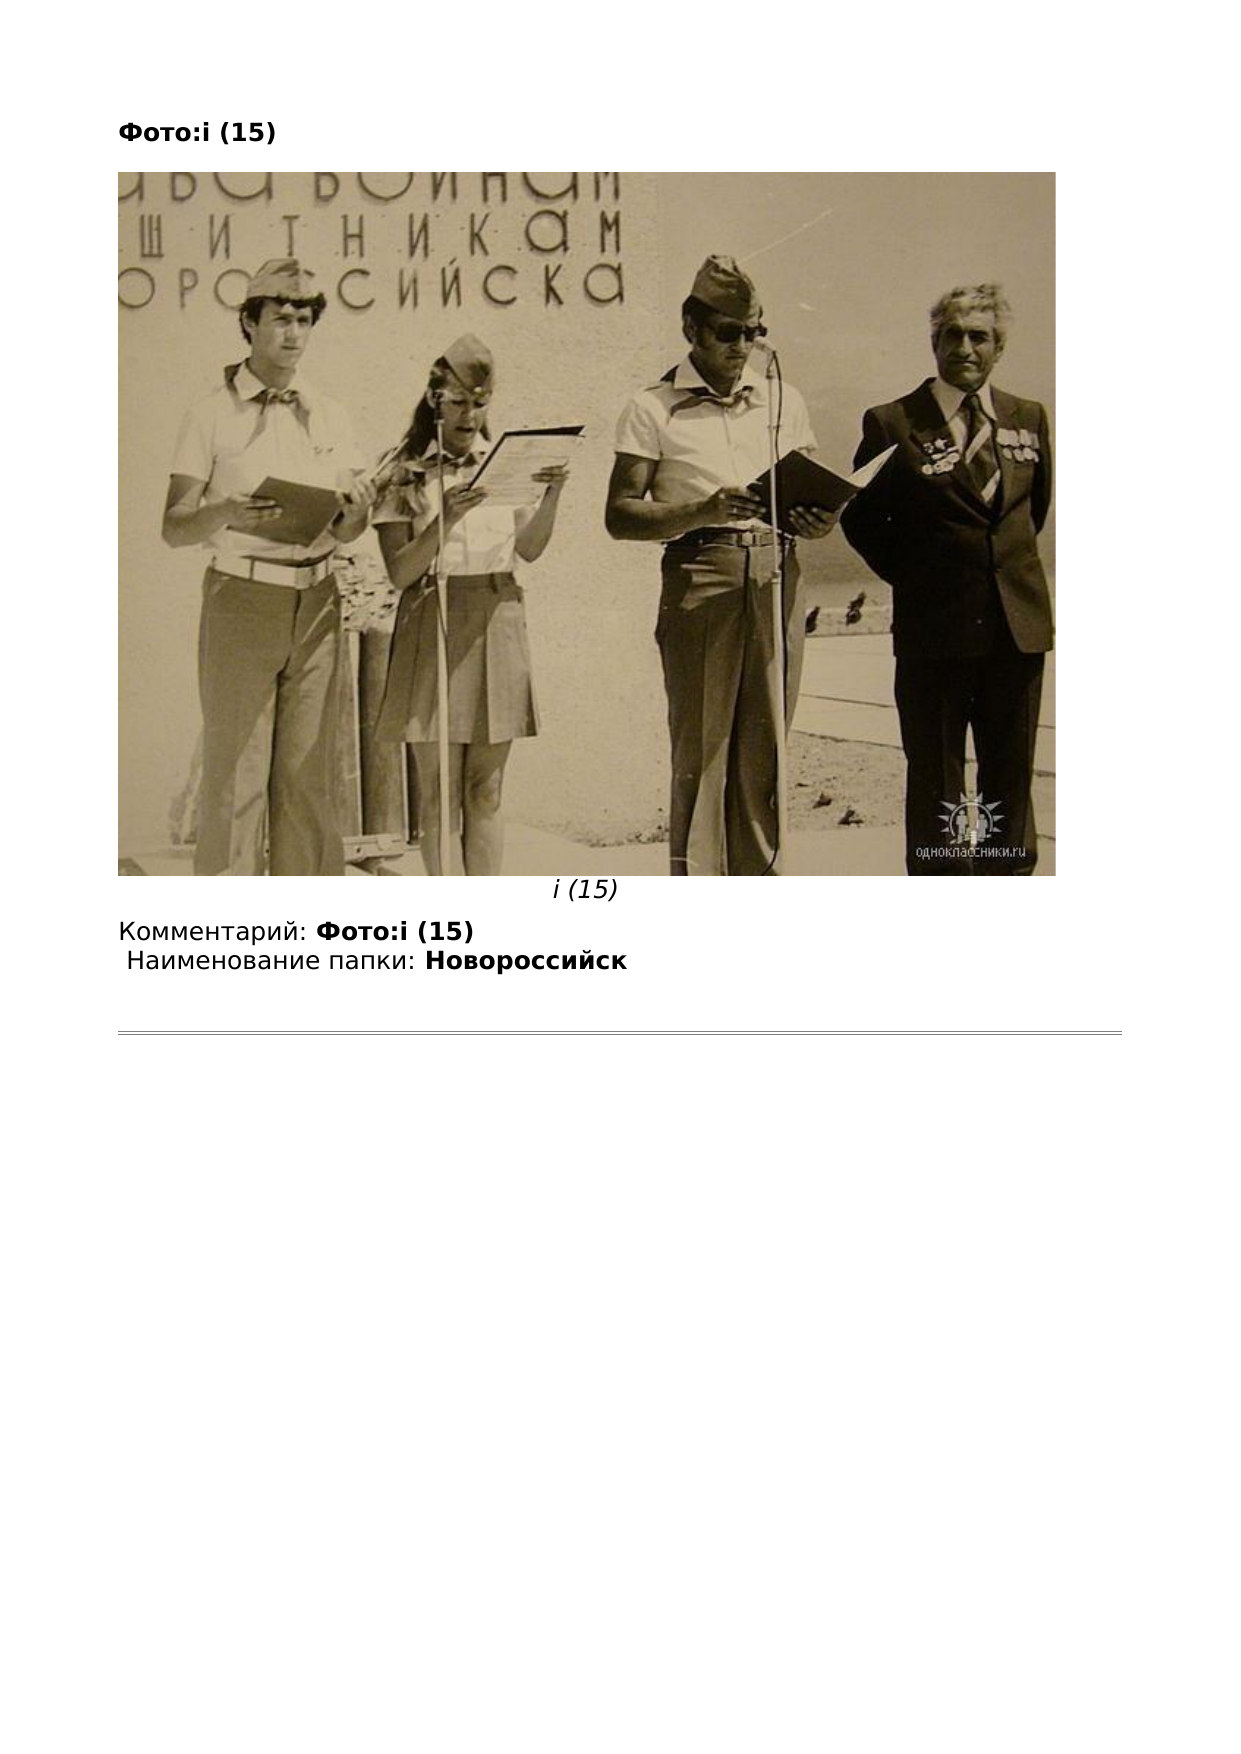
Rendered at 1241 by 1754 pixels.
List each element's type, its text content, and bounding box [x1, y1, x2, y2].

text Комментарий: Фото:i (15) Наименование папки: Новороссийск [118, 917, 1122, 1004]
picture [118, 172, 1056, 876]
subtitle Фото:i (15) [118, 118, 1122, 147]
text i (15) [118, 876, 1056, 904]
